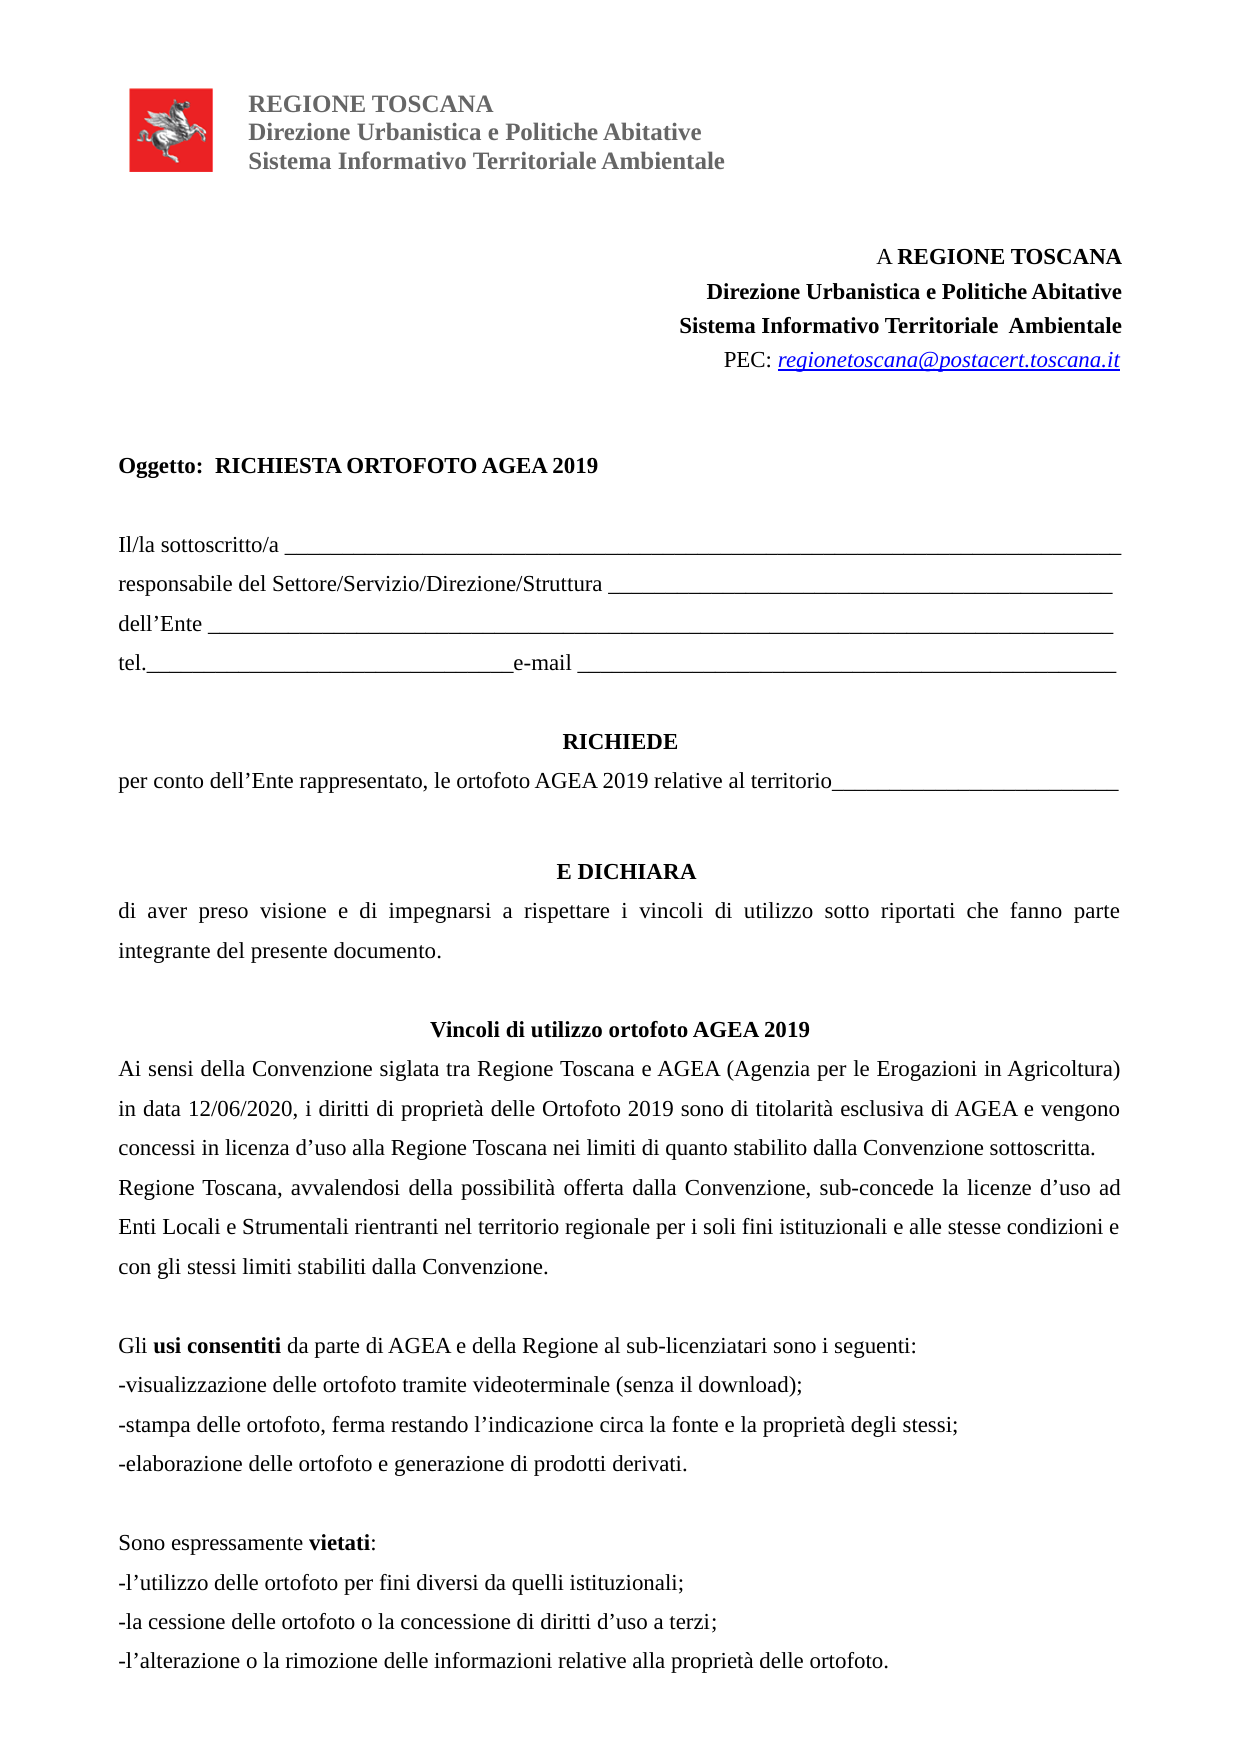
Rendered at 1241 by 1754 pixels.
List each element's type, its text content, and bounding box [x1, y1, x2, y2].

text PEC: regionetoscana@postacert.toscana.it [443, 346, 1122, 373]
text Ai sensi della Convenzione siglata tra Regione Toscana e AGEA (Agenzia per le Erogazioni in Agricoltura) in data 12/06/2020, i diritti di proprietà delle Ortofoto 2019 sono di titolarità esclusiva di AGEA e vengono concessi in licenza d’uso alla Regione Toscana nei limiti di quanto stabilito dalla Convenzione sottoscritta. [118, 1055, 1122, 1161]
text E DICHIARA [128, 858, 1124, 884]
text Vincoli di utilizzo ortofoto AGEA 2019 [118, 1016, 1122, 1042]
text per conto dell’Ente rappresentato, le ortofoto AGEA 2019 relative al territorio_________________________ [118, 768, 1122, 794]
text Sono espressamente vietati: [118, 1529, 1122, 1555]
picture [129, 88, 214, 172]
text RICHIEDE [118, 728, 1122, 754]
text -elaborazione delle ortofoto e generazione di prodotti derivati. [118, 1450, 1122, 1476]
text Oggetto: RICHIESTA ORTOFOTO AGEA 2019 [118, 452, 1122, 478]
text dell’Ente _______________________________________________________________________________ [118, 610, 1122, 636]
text -stampa delle ortofoto, ferma restando l’indicazione circa la fonte e la proprietà degli stessi; [118, 1411, 1122, 1437]
text -la cessione delle ortofoto o la concessione di diritti d’uso a terzi; [118, 1608, 1122, 1634]
text Regione Toscana, avvalendosi della possibilità offerta dalla Convenzione, sub-concede la licenze d’uso ad Enti Locali e Strumentali rientranti nel territorio regionale per i soli fini istituzionali e alle stesse condizioni e con gli stessi limiti stabiliti dalla Convenzione. [118, 1174, 1122, 1279]
text Direzione Urbanistica e Politiche Abitative [443, 278, 1122, 304]
text Il/la sottoscritto/a _________________________________________________________________________ [118, 531, 1122, 557]
text -visualizzazione delle ortofoto tramite videoterminale (senza il download); [118, 1371, 1122, 1397]
text -l’utilizzo delle ortofoto per fini diversi da quelli istituzionali; [118, 1568, 1122, 1595]
text A REGIONE TOSCANA [443, 243, 1122, 270]
text di aver preso visione e di impegnarsi a rispettare i vincoli di utilizzo sotto riportati che fanno parte integrante del presente documento. [118, 897, 1122, 963]
text responsabile del Settore/Servizio/Direzione/Struttura ____________________________________________ [118, 570, 1122, 597]
text Sistema Informativo Territoriale Ambientale [443, 312, 1122, 338]
text tel.________________________________e-mail _______________________________________________ [118, 649, 1122, 676]
text -l’alterazione o la rimozione delle informazioni relative alla proprietà delle ortofoto. [118, 1647, 1122, 1674]
text Gli usi consentiti da parte di AGEA e della Regione al sub-licenziatari sono i seguenti: [118, 1332, 1122, 1358]
